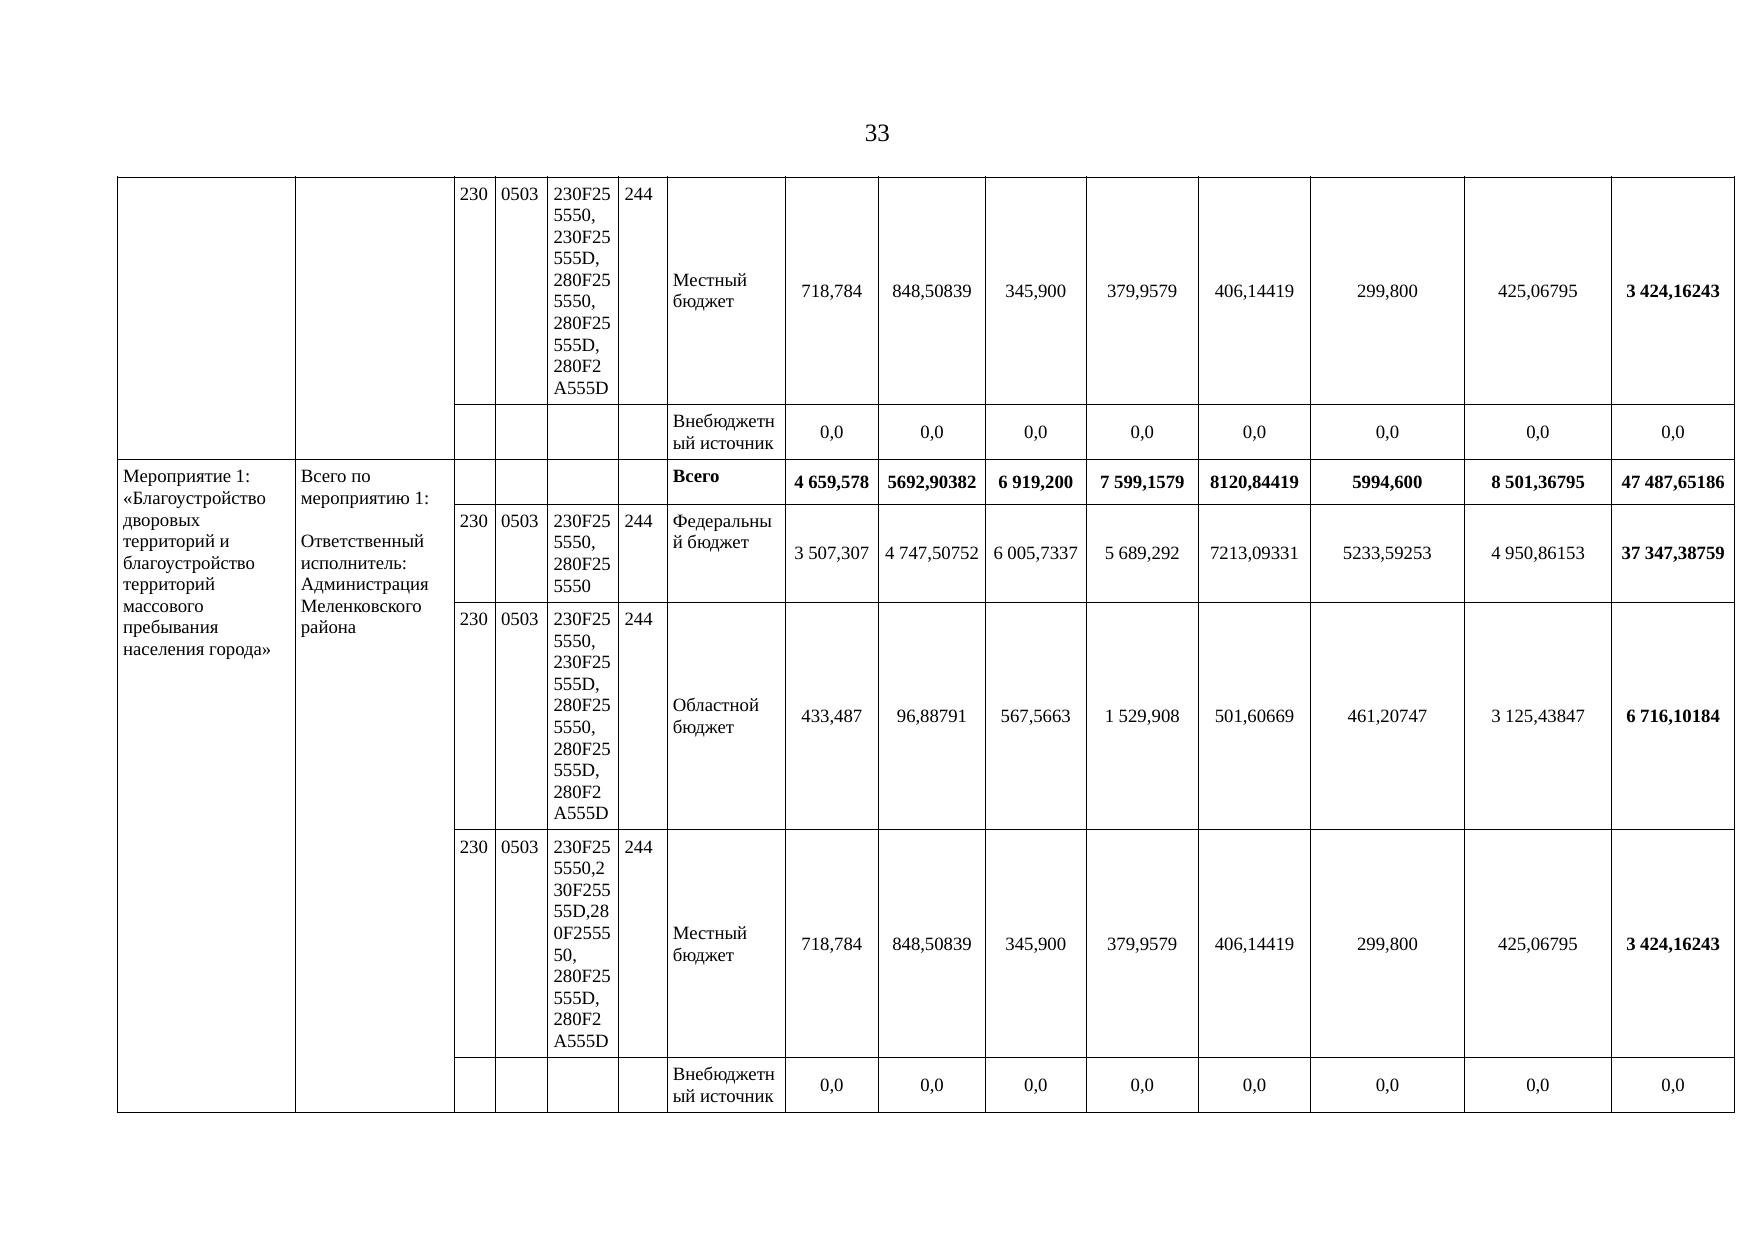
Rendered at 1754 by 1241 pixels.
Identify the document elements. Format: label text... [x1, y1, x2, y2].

table_cell 0,0 [1311, 405, 1464, 459]
table_cell Мероприятие 1: «Благоустройство дворовых территорий и благоустройство территорий массового пребывания населения города» [118, 460, 295, 1112]
table_cell 6 919,200 [986, 460, 1086, 503]
table_cell 5 689,292 [1087, 505, 1198, 602]
table_cell [548, 405, 618, 459]
table_cell 3 507,307 [786, 505, 878, 602]
table_cell 230F255550, 230F25555D, 280F255550, 280F25555D, 280F2A555D [548, 603, 618, 829]
table_cell 0503 [496, 603, 547, 829]
table_cell [496, 405, 547, 459]
table_cell 0,0 [986, 1058, 1086, 1112]
table_cell 345,900 [986, 178, 1086, 404]
table_cell Местный бюджет [668, 178, 785, 404]
table_cell [296, 178, 454, 459]
table_cell 5994,600 [1311, 460, 1464, 503]
table_cell 8120,84419 [1199, 460, 1310, 503]
table_cell 47 487,65186 [1612, 460, 1734, 503]
table_cell 425,06795 [1465, 178, 1611, 404]
table_cell 6 716,10184 [1612, 603, 1734, 829]
table_cell [455, 460, 495, 503]
table_cell 0,0 [1199, 405, 1310, 459]
table_cell 848,50839 [879, 830, 985, 1057]
table_cell 461,20747 [1311, 603, 1464, 829]
table_cell 0503 [496, 505, 547, 602]
table_cell 718,784 [786, 178, 878, 404]
table_cell 3 125,43847 [1465, 603, 1611, 829]
table_cell 244 [619, 505, 667, 602]
table_cell [496, 460, 547, 503]
table_cell Всего по мероприятию 1: Ответственный исполнитель: Администрация Меленковского района [296, 460, 454, 1112]
table_cell 0503 [496, 830, 547, 1057]
table_cell Внебюджетный источник [668, 405, 785, 459]
table_cell 425,06795 [1465, 830, 1611, 1057]
table_cell 406,14419 [1199, 830, 1310, 1057]
table_cell 5233,59253 [1311, 505, 1464, 602]
table_cell Внебюджетный источник [668, 1058, 785, 1112]
table_cell 848,50839 [879, 178, 985, 404]
table_cell 0,0 [1612, 405, 1734, 459]
table_cell 230 [455, 830, 495, 1057]
table_cell 0503 [496, 178, 547, 404]
table_cell 6 005,7337 [986, 505, 1086, 602]
table_cell 3 424,16243 [1612, 830, 1734, 1057]
table_cell [118, 178, 295, 459]
table_cell 4 950,86153 [1465, 505, 1611, 602]
table_cell 0,0 [786, 405, 878, 459]
table_cell [455, 1058, 495, 1112]
table_cell 230F255550,230F25555D,280F255550, 280F25555D, 280F2A555D [548, 830, 618, 1057]
table_cell 96,88791 [879, 603, 985, 829]
table_cell 299,800 [1311, 178, 1464, 404]
table_cell 244 [619, 603, 667, 829]
table_cell Местный бюджет [668, 830, 785, 1057]
table_cell [496, 1058, 547, 1112]
table_cell 0,0 [786, 1058, 878, 1112]
table_cell 0,0 [1311, 1058, 1464, 1112]
table_cell 7213,09331 [1199, 505, 1310, 602]
table_cell 718,784 [786, 830, 878, 1057]
table_cell [619, 460, 667, 503]
table_cell 379,9579 [1087, 178, 1198, 404]
table_cell 406,14419 [1199, 178, 1310, 404]
table_cell 0,0 [1612, 1058, 1734, 1112]
table_cell 8 501,36795 [1465, 460, 1611, 503]
table_cell 230 [455, 603, 495, 829]
table_cell 0,0 [1199, 1058, 1310, 1112]
table_cell 4 659,578 [786, 460, 878, 503]
table_cell [619, 405, 667, 459]
table_cell 0,0 [1465, 405, 1611, 459]
table_cell Областной бюджет [668, 603, 785, 829]
table_cell 299,800 [1311, 830, 1464, 1057]
table_cell 0,0 [1465, 1058, 1611, 1112]
table_cell 230F255550, 230F25555D, 280F255550, 280F25555D, 280F2A555D [548, 178, 618, 404]
table_cell [548, 1058, 618, 1112]
table_cell 244 [619, 178, 667, 404]
table_cell 0,0 [879, 1058, 985, 1112]
table_cell 0,0 [1087, 1058, 1198, 1112]
table_cell [619, 1058, 667, 1112]
table_cell Всего [668, 460, 785, 503]
table_cell 0,0 [1087, 405, 1198, 459]
table_cell 1 529,908 [1087, 603, 1198, 829]
table_cell 345,900 [986, 830, 1086, 1057]
table_cell 567,5663 [986, 603, 1086, 829]
table_cell 37 347,38759 [1612, 505, 1734, 602]
table_cell 230 [455, 505, 495, 602]
table_cell 230F255550, 280F255550 [548, 505, 618, 602]
table_cell [548, 460, 618, 503]
table_cell 7 599,1579 [1087, 460, 1198, 503]
table_cell 433,487 [786, 603, 878, 829]
table_cell 0,0 [879, 405, 985, 459]
table_cell 3 424,16243 [1612, 178, 1734, 404]
table_cell 5692,90382 [879, 460, 985, 503]
table_cell Федеральный бюджет [668, 505, 785, 602]
table_cell 244 [619, 830, 667, 1057]
table_cell 379,9579 [1087, 830, 1198, 1057]
table_cell 230 [455, 178, 495, 404]
table_cell 0,0 [986, 405, 1086, 459]
table_cell [455, 405, 495, 459]
table_cell 4 747,50752 [879, 505, 985, 602]
table_cell 501,60669 [1199, 603, 1310, 829]
